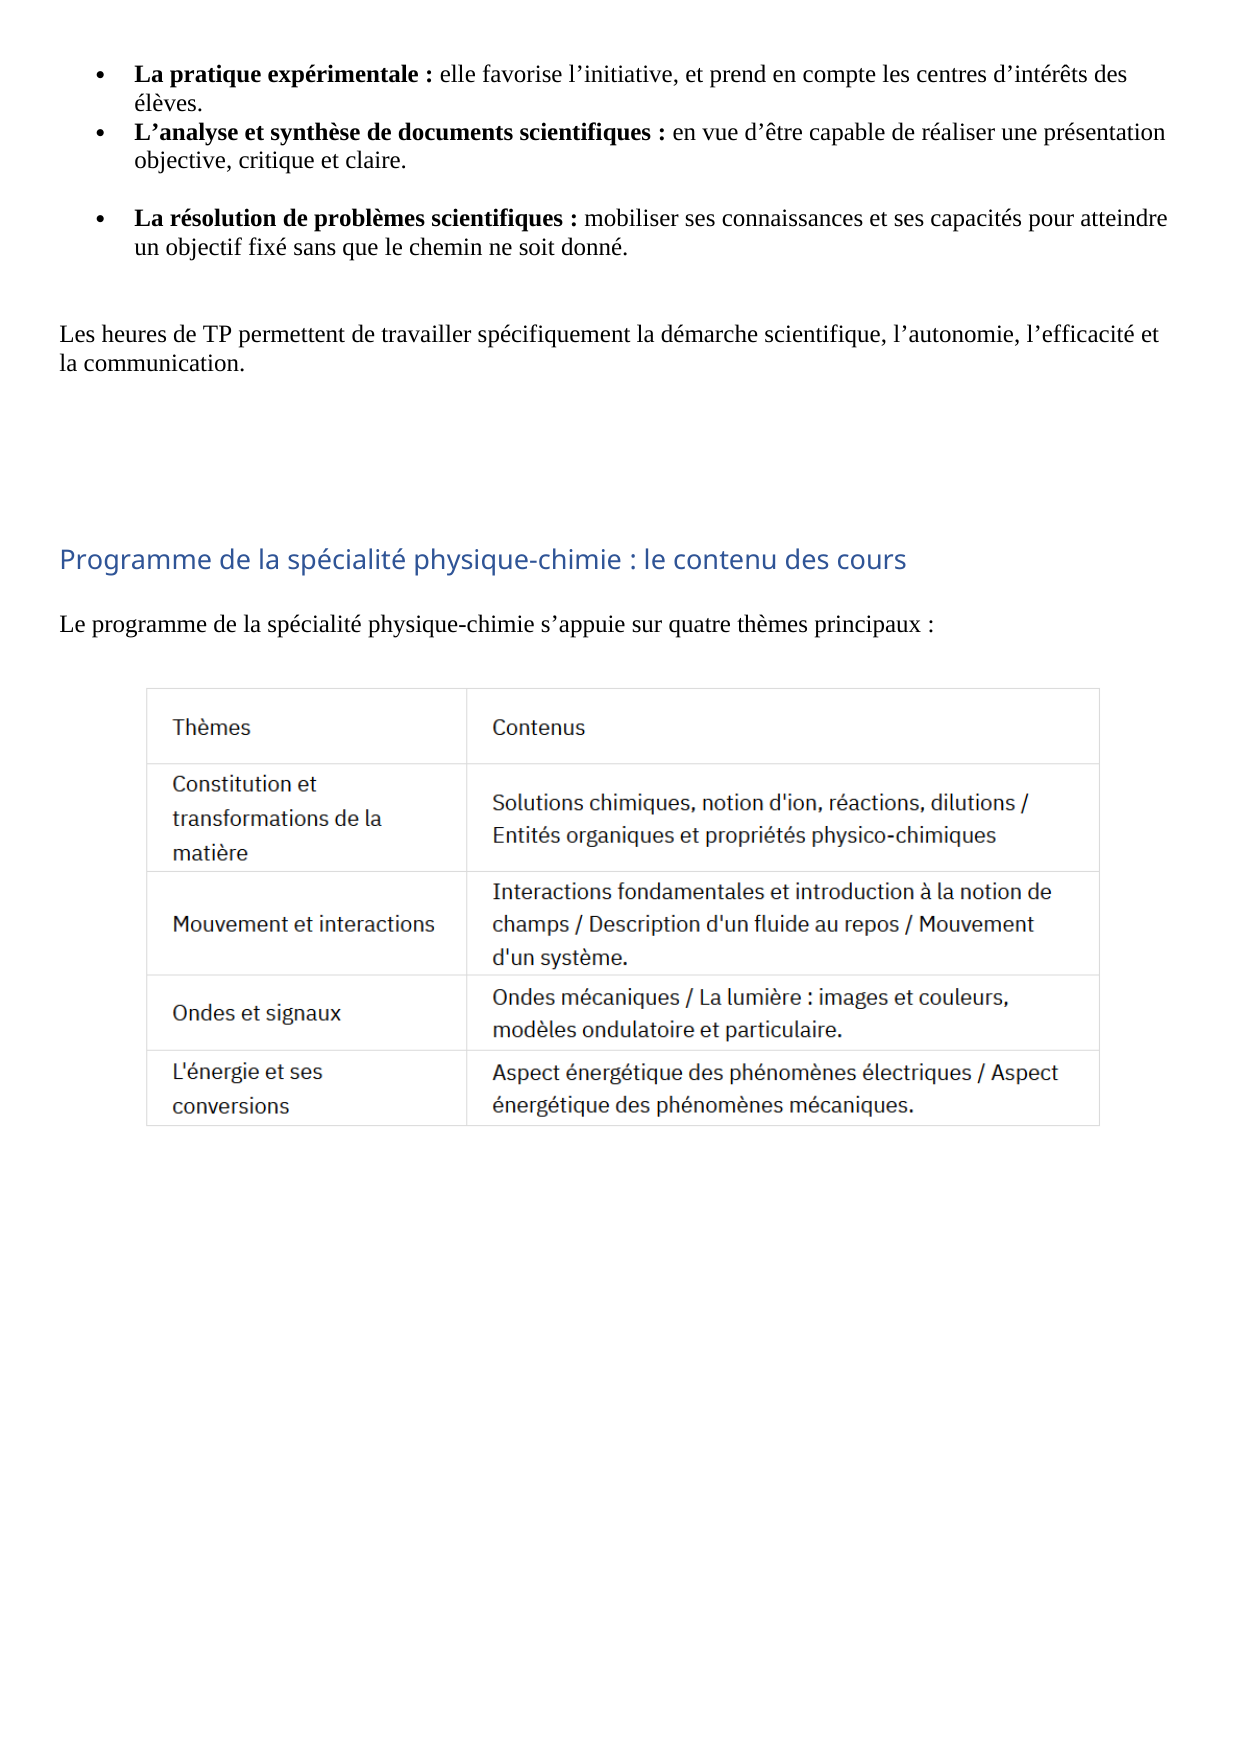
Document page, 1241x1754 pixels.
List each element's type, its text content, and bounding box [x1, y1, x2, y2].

list L’analyse et synthèse de documents scientifiques : en vue d’être capable de réaliser une présentation objective, critique et claire. [97, 117, 1181, 174]
text Le programme de la spécialité physique-chimie s’appuie sur quatre thèmes principaux : [59, 609, 1181, 638]
list La pratique expérimentale : elle favorise l’initiative, et prend en compte les centres d’intérêts des élèves. [97, 59, 1181, 117]
text Les heures de TP permettent de travailler spécifiquement la démarche scientifique, l’autonomie, l’efficacité et la communication. [59, 319, 1181, 377]
list La résolution de problèmes scientifiques : mobiliser ses connaissances et ses capacités pour atteindre un objectif fixé sans que le chemin ne soit donné. [97, 203, 1181, 261]
subtitle Programme de la spécialité physique-chimie : le contenu des cours [59, 541, 1181, 577]
